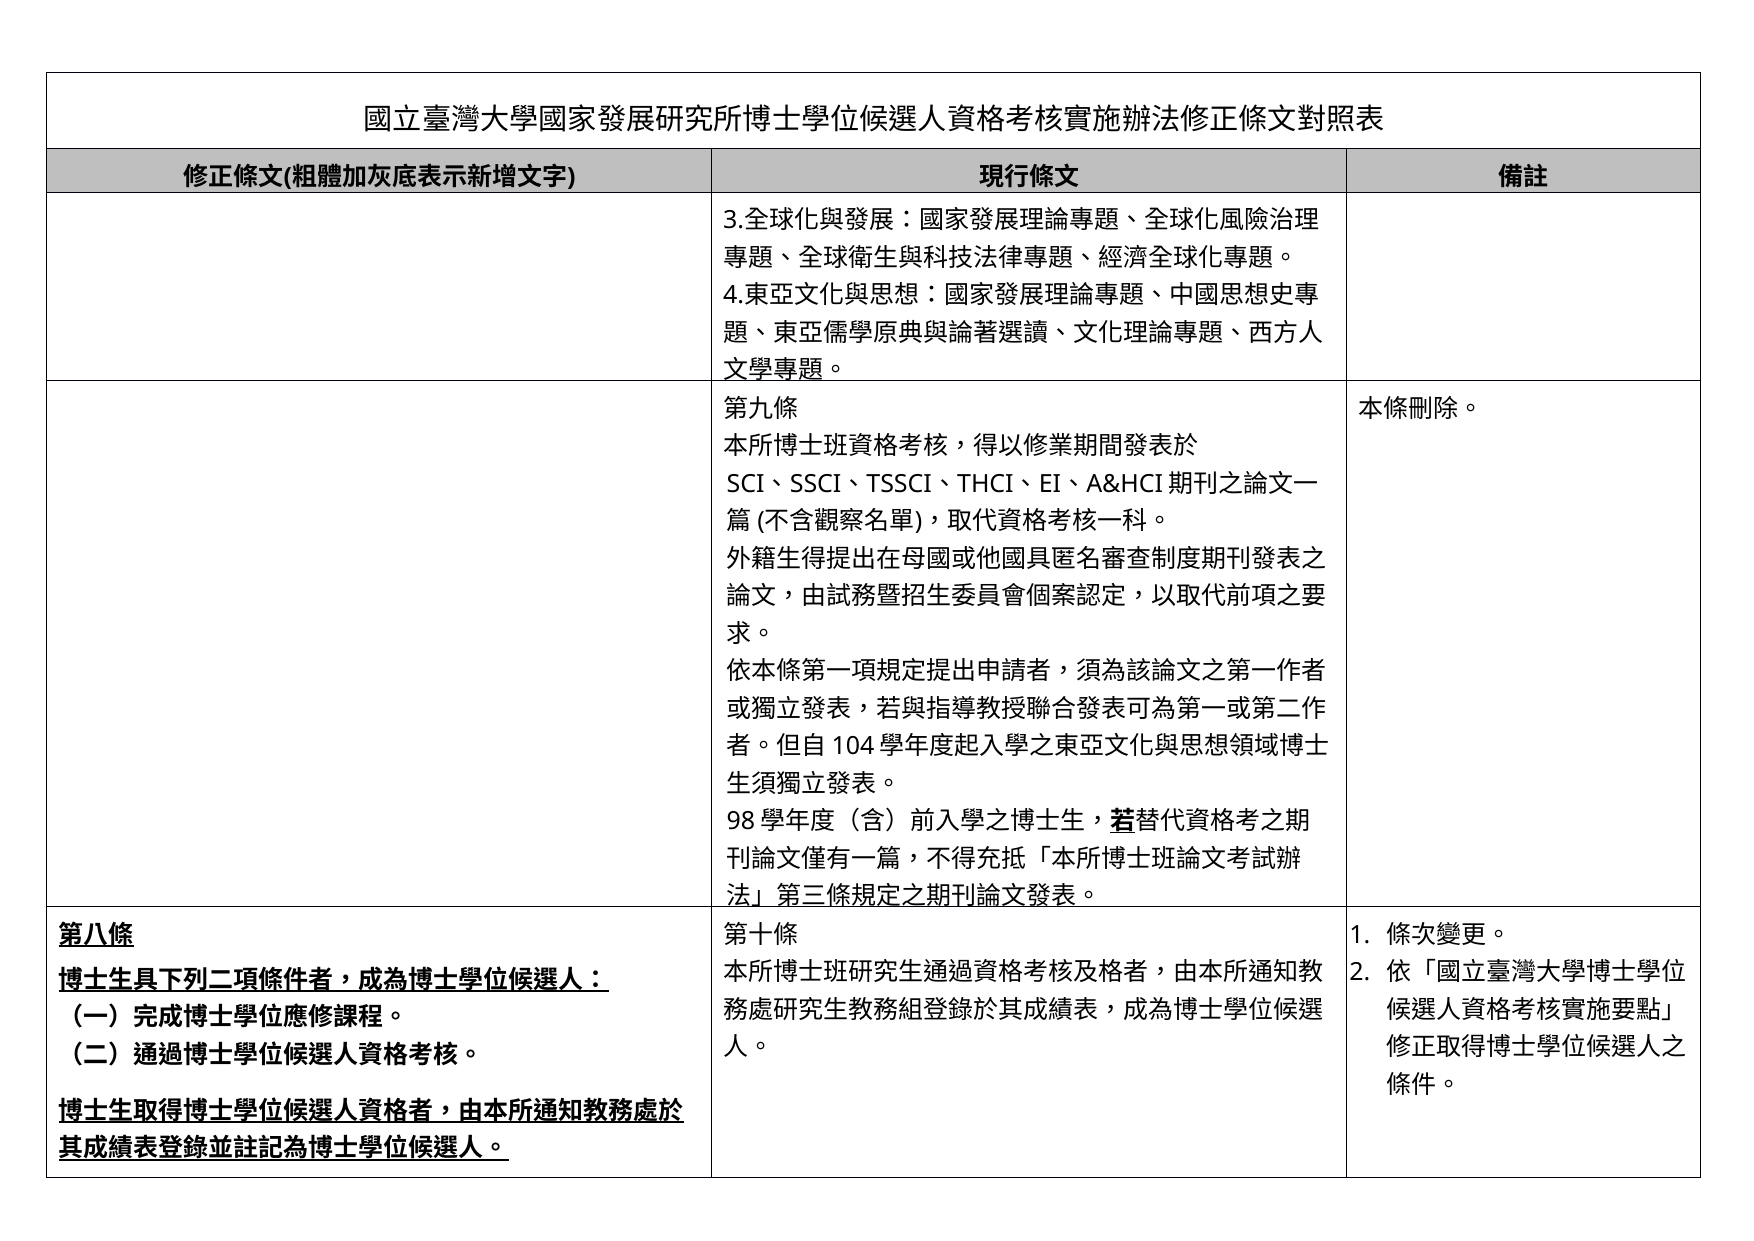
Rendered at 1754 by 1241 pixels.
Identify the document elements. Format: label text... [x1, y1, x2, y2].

table_cell 本條刪除。 [1347, 381, 1700, 906]
table_cell 條次變更。 依「國立臺灣大學博士學位候選人資格考核實施要點」修正取得博士學位候選人之條件。 [1347, 907, 1700, 1177]
table_cell 第九條 本所博士班資格考核，得以修業期間發表於SCI、SSCI、TSSCI、THCI、EI、A&HCI期刊之論文一篇 (不含觀察名單)，取代資格考核一科。 外籍生得提出在母國或他國具匿名審查制度期刊發表之論文，由試務暨招生委員會個案認定，以取代前項之要求。 依本條第一項規定提出申請者，須為該論文之第一作者或獨立發表，若與指導教授聯合發表可為第一或第二作者。但自104學年度起入學之東亞文化與思想領域博士生須獨立發表。 98學年度（含）前入學之博士生，若替代資格考之期刊論文僅有一篇，不得充抵「本所博士班論文考試辦法」第三條規定之期刊論文發表。 [712, 381, 1346, 906]
table_cell [1347, 193, 1700, 380]
table_cell 3.全球化與發展：國家發展理論專題、全球化風險治理專題、全球衛生與科技法律專題、經濟全球化專題。 4.東亞文化與思想：國家發展理論專題、中國思想史專題、東亞儒學原典與論著選讀、文化理論專題、西方人文學專題。 [712, 193, 1346, 380]
table_cell 備註 [1347, 149, 1700, 192]
table_header 國立臺灣大學國家發展研究所博士學位候選人資格考核實施辦法修正條文對照表 [47, 73, 1700, 148]
table_cell 第八條 博士生具下列二項條件者，成為博士學位候選人： （一）完成博士學位應修課程。 （二）通過博士學位候選人資格考核。 博士生取得博士學位候選人資格者，由本所通知教務處於其成績表登錄並註記為博士學位候選人。 [47, 907, 711, 1177]
table_cell [47, 381, 711, 906]
table_cell 修正條文(粗體加灰底表示新增文字) [47, 149, 711, 192]
table_cell [47, 193, 711, 380]
table_cell 現行條文 [712, 149, 1346, 192]
table_cell 第十條 本所博士班研究生通過資格考核及格者，由本所通知教務處研究生教務組登錄於其成績表，成為博士學位候選人。 [712, 907, 1346, 1177]
